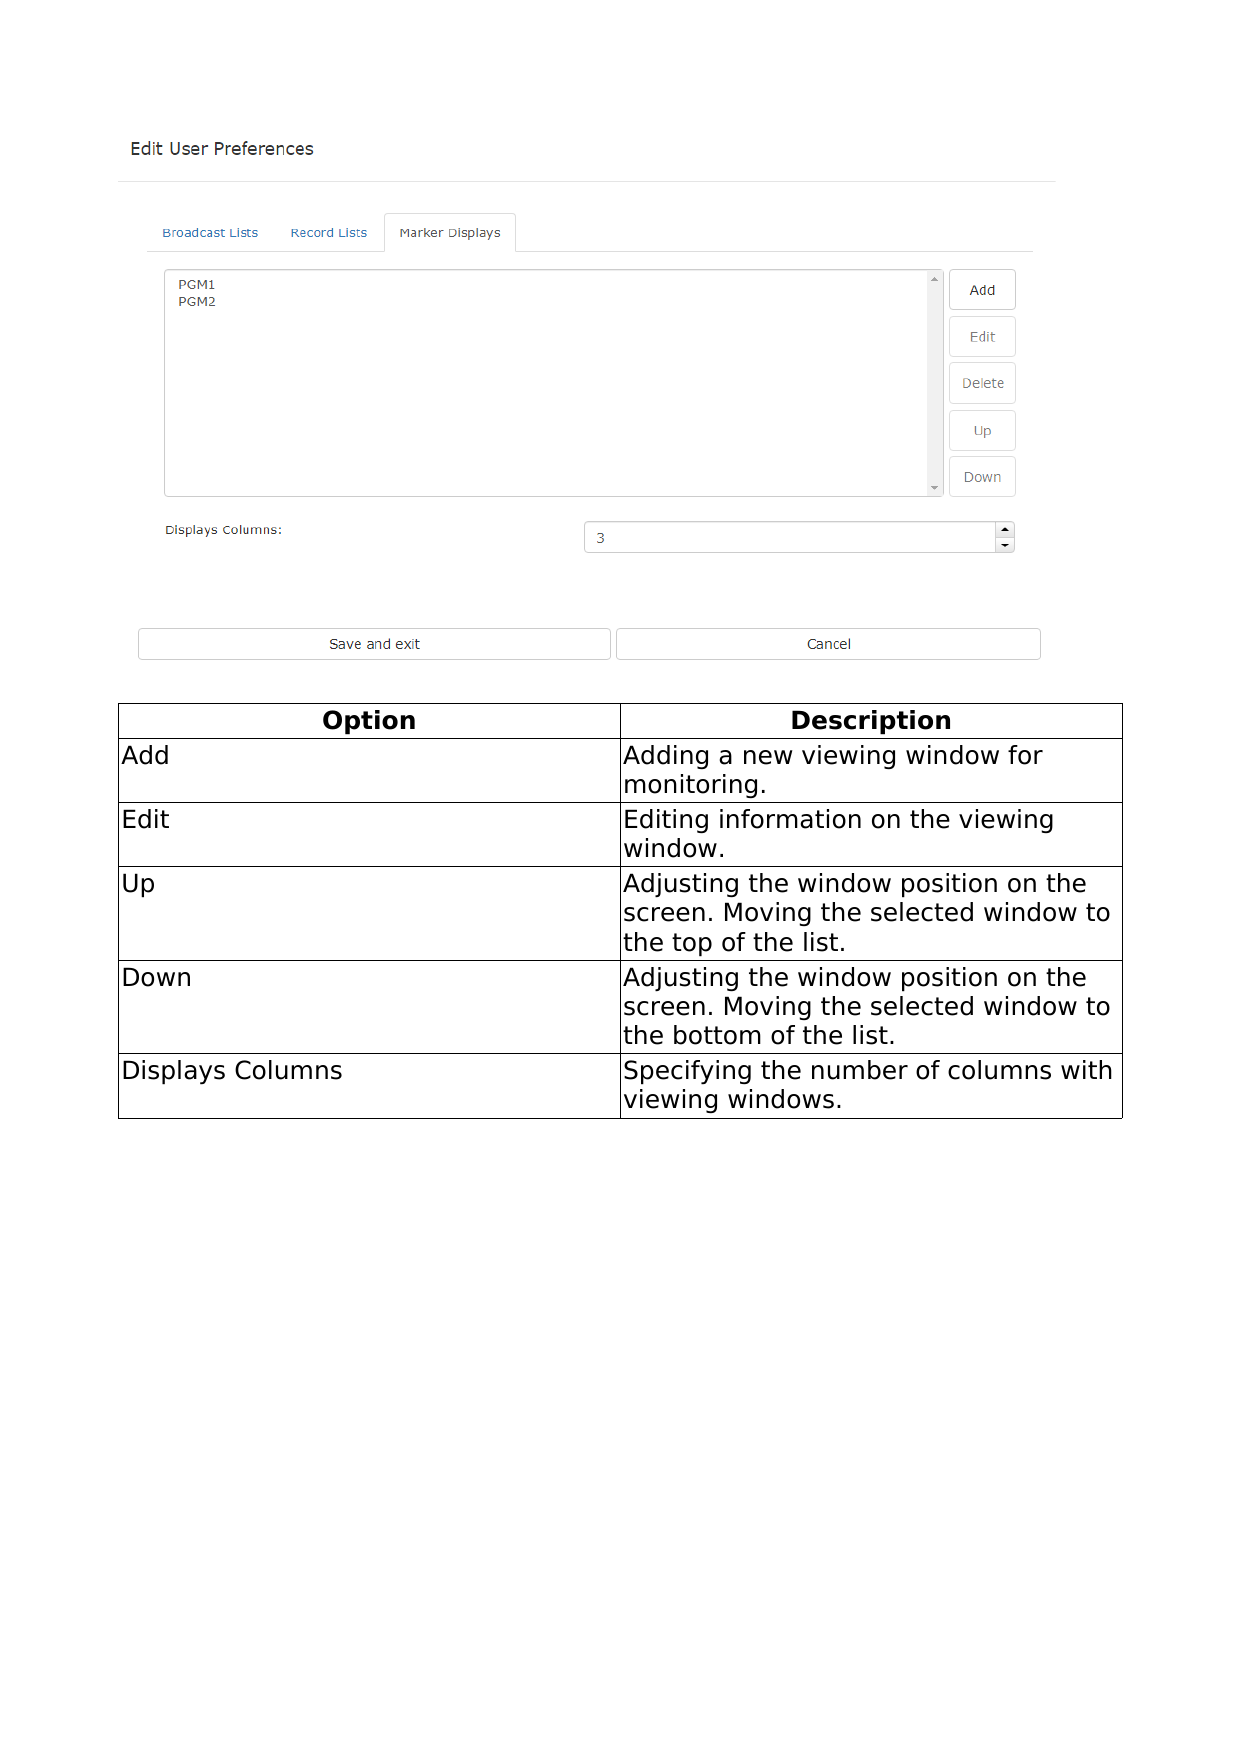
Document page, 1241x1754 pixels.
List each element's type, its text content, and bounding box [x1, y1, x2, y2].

table_cell Edit [119, 803, 620, 866]
table_cell Displays Columns [119, 1054, 620, 1118]
table_header Description [621, 704, 1122, 738]
table_cell Adding a new viewing window for monitoring. [621, 739, 1122, 802]
table_cell Up [119, 867, 620, 960]
table_cell Adjusting the window position on the screen. Moving the selected window to the bottom of the list. [621, 961, 1122, 1053]
picture [118, 118, 1056, 676]
table_cell Down [119, 961, 620, 1053]
table_cell Editing information on the viewing window. [621, 803, 1122, 866]
table_header Option [119, 704, 620, 738]
table_cell Adjusting the window position on the screen. Moving the selected window to the top of the list. [621, 867, 1122, 960]
table_cell Specifying the number of columns with viewing windows. [621, 1054, 1122, 1118]
table_cell Add [119, 739, 620, 802]
